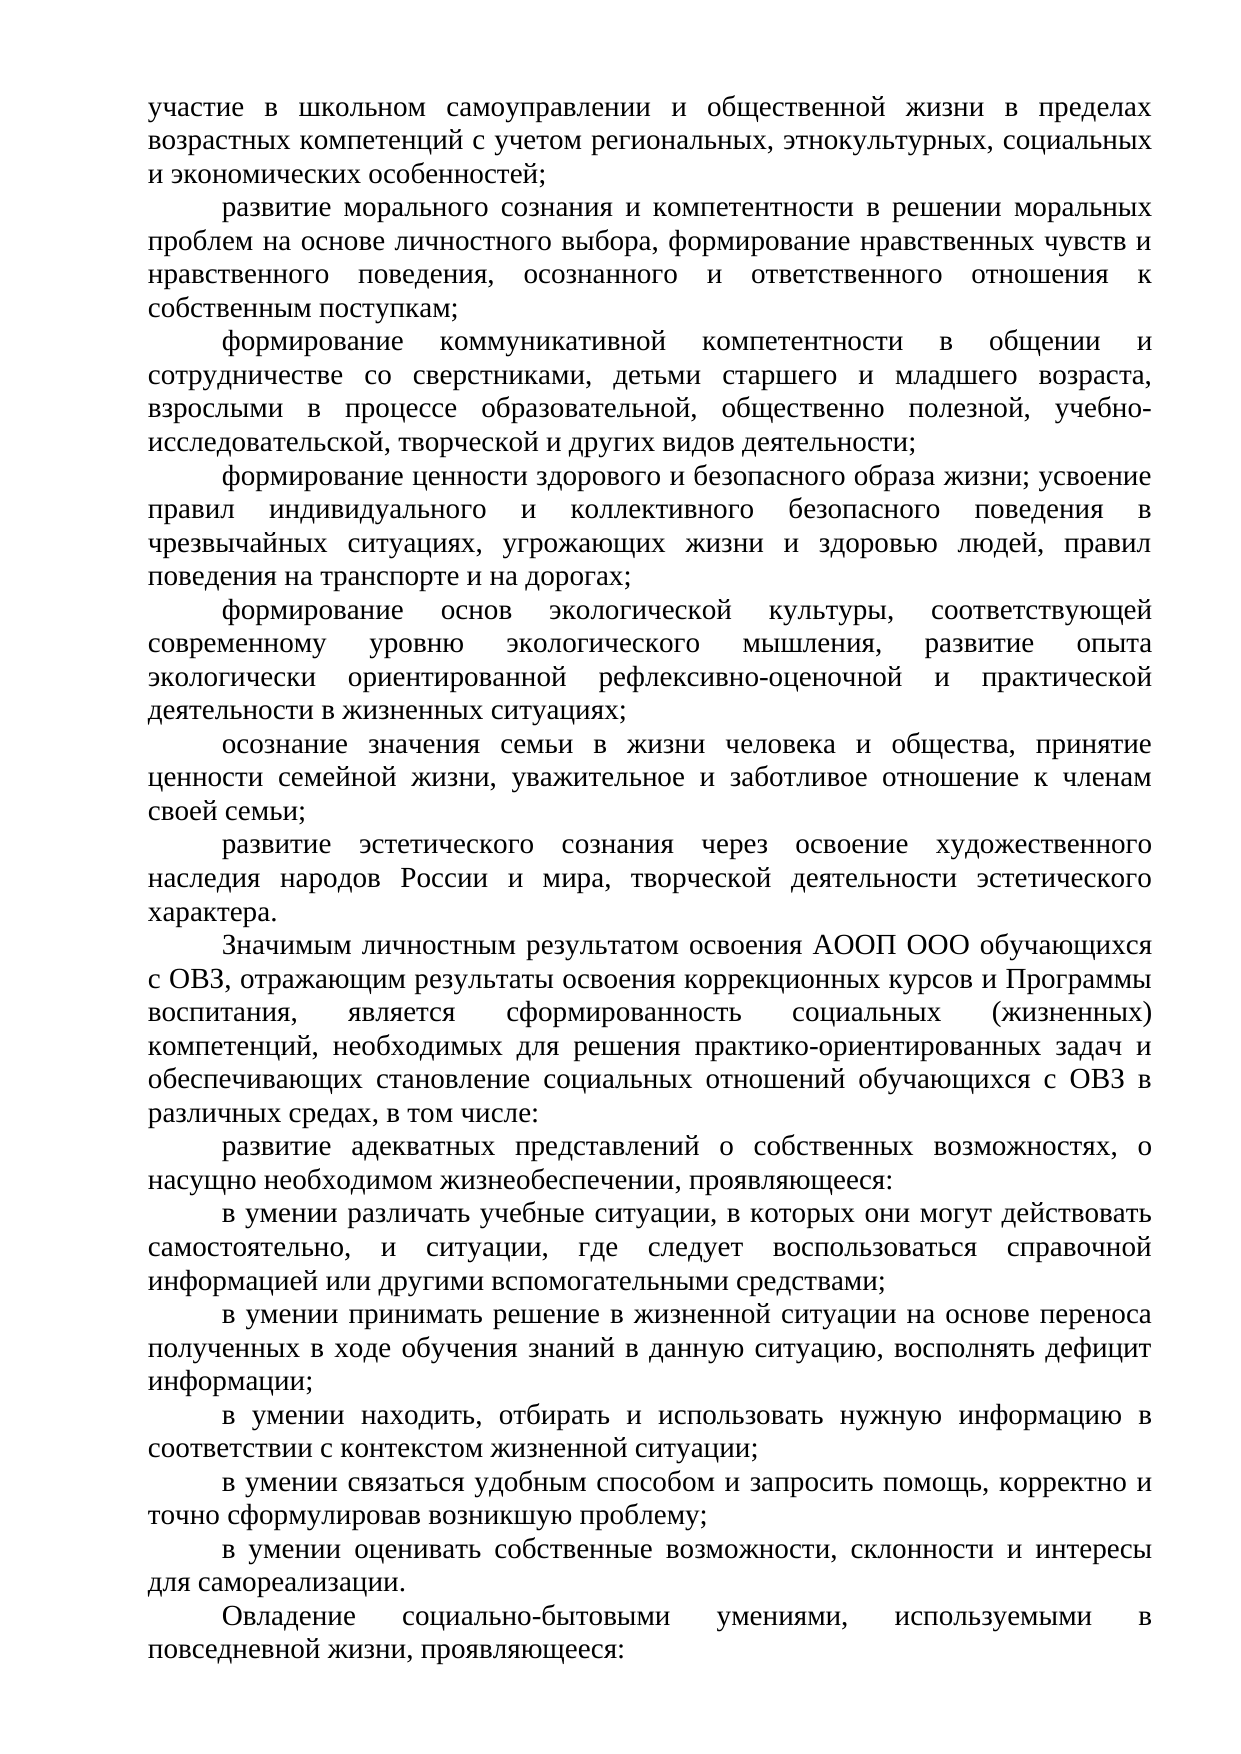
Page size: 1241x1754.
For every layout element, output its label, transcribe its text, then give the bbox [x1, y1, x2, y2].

text осознание значения семьи в жизни человека и общества, принятие ценности семейной жизни, уважительное и заботливое отношение к членам своей семьи; [148, 726, 1153, 827]
text развитие эстетического сознания через освоение художественного наследия народов России и мира, творческой деятельности эстетического характера. [148, 827, 1153, 927]
text в умении оценивать собственные возможности, склонности и интересы для самореализации. [148, 1531, 1153, 1598]
text в умении различать учебные ситуации, в которых они могут действовать самостоятельно, и ситуации, где следует воспользоваться справочной информацией или другими вспомогательными средствами; [148, 1196, 1153, 1296]
text формирование ценности здорового и безопасного образа жизни; усвоение правил индивидуального и коллективного безопасного поведения в чрезвычайных ситуациях, угрожающих жизни и здоровью людей, правил поведения на транспорте и на дорогах; [148, 458, 1153, 592]
text в умении принимать решение в жизненной ситуации на основе переноса полученных в ходе обучения знаний в данную ситуацию, восполнять дефицит информации; [148, 1296, 1153, 1397]
text Овладение социально-бытовыми умениями, используемыми в повседневной жизни, проявляющееся: [148, 1598, 1153, 1665]
text в умении связаться удобным способом и запросить помощь, корректно и точно сформулировав возникшую проблему; [148, 1464, 1153, 1531]
text формирование коммуникативной компетентности в общении и сотрудничестве со сверстниками, детьми старшего и младшего возраста, взрослыми в процессе образовательной, общественно полезной, учебно-исследовательской, творческой и других видов деятельности; [148, 323, 1153, 458]
text участие в школьном самоуправлении и общественной жизни в пределах возрастных компетенций с учетом региональных, этнокультурных, социальных и экономических особенностей; [148, 89, 1153, 189]
text Значимым личностным результатом освоения АООП ООО обучающихся с ОВЗ, отражающим результаты освоения коррекционных курсов и Программы воспитания, является сформированность социальных (жизненных) компетенций, необходимых для решения практико-ориентированных задач и обеспечивающих становление социальных отношений обучающихся с ОВЗ в различных средах, в том числе: [148, 927, 1153, 1128]
text развитие адекватных представлений о собственных возможностях, о насущно необходимом жизнеобеспечении, проявляющееся: [148, 1128, 1153, 1196]
text развитие морального сознания и компетентности в решении моральных проблем на основе личностного выбора, формирование нравственных чувств и нравственного поведения, осознанного и ответственного отношения к собственным поступкам; [148, 189, 1153, 323]
text в умении находить, отбирать и использовать нужную информацию в соответствии с контекстом жизненной ситуации; [148, 1397, 1153, 1464]
text формирование основ экологической культуры, соответствующей современному уровню экологического мышления, развитие опыта экологически ориентированной рефлексивно-оценочной и практической деятельности в жизненных ситуациях; [148, 592, 1153, 726]
